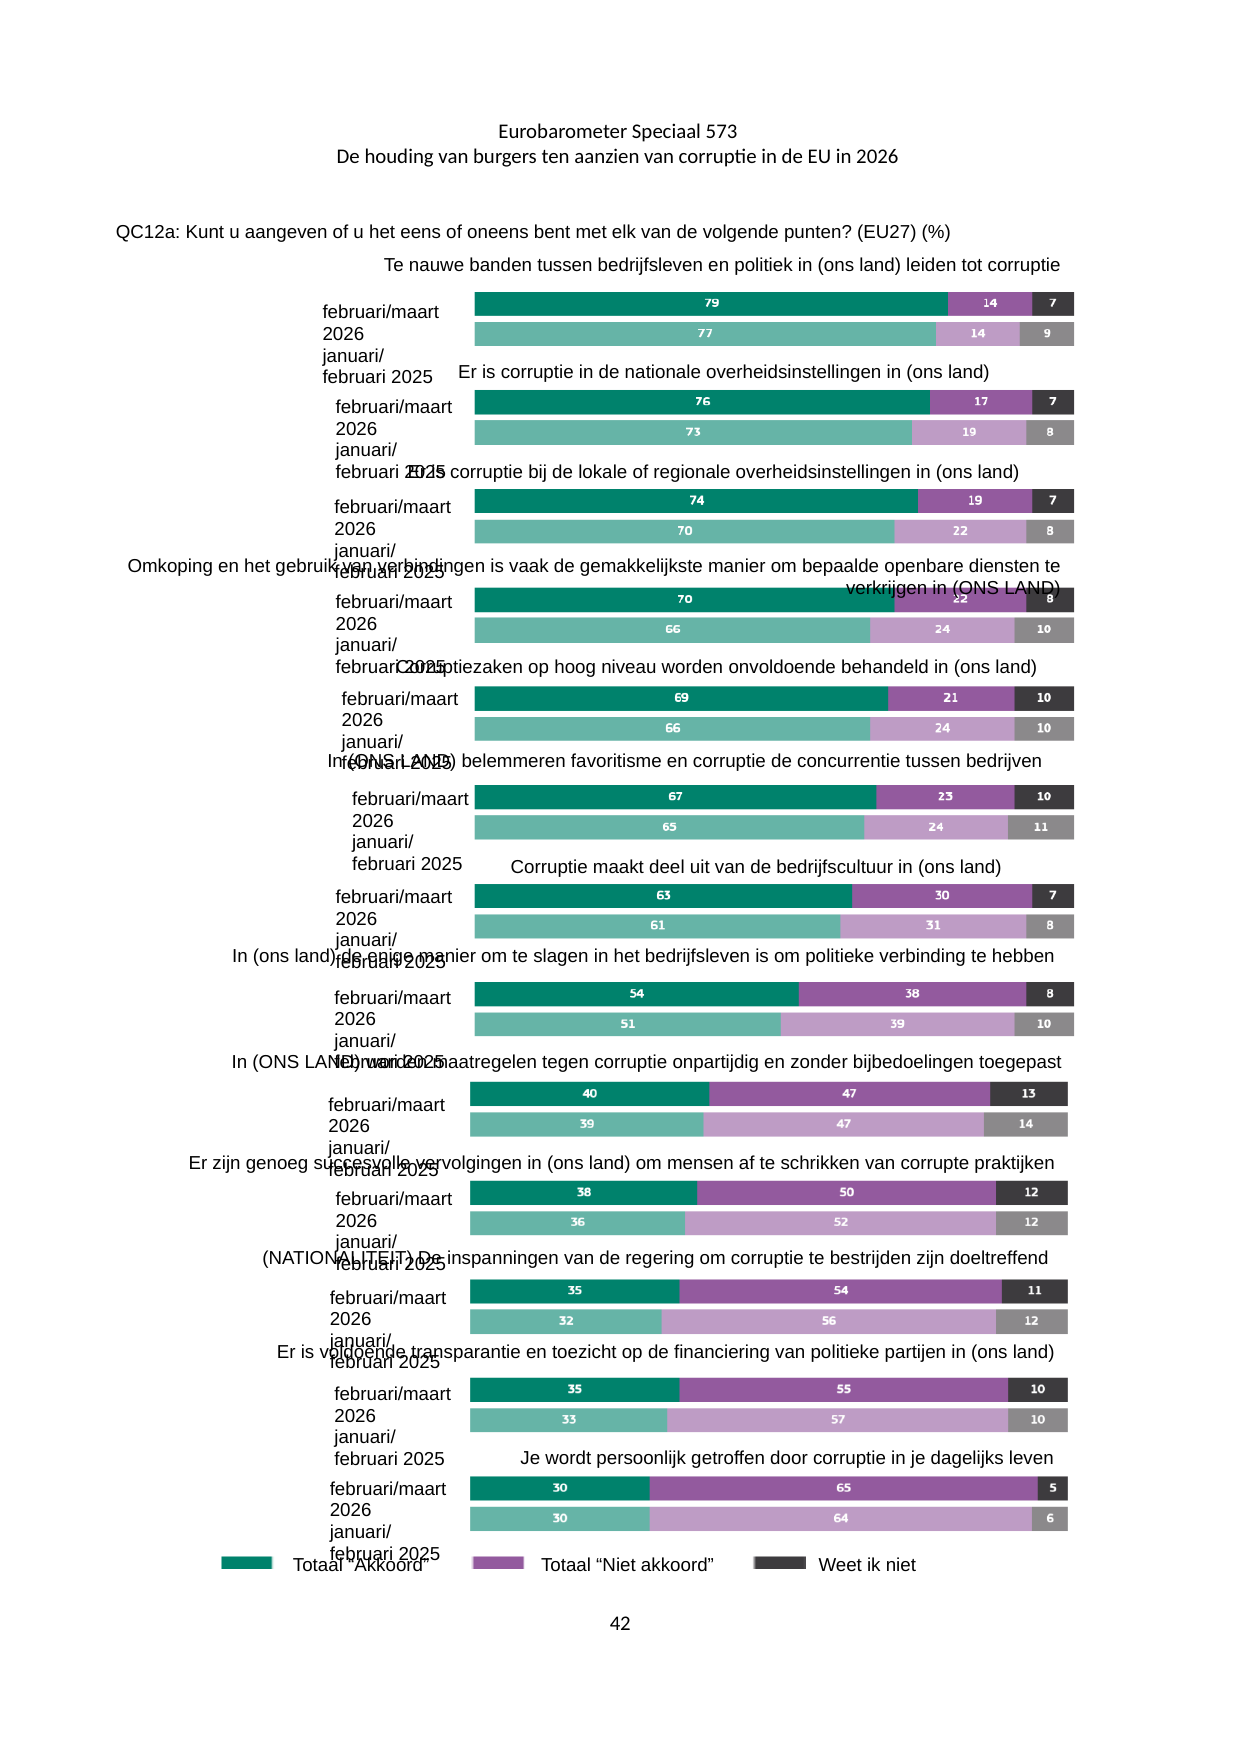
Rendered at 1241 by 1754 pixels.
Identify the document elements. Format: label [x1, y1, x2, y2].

picture [207, 1551, 339, 1569]
picture [605, 1561, 610, 1569]
picture [466, 1079, 1070, 1533]
picture [421, 1551, 806, 1569]
picture [337, 1551, 367, 1569]
picture [467, 284, 1078, 1050]
picture [410, 1551, 416, 1559]
picture [348, 1551, 353, 1559]
picture [379, 1551, 426, 1569]
picture [369, 1551, 379, 1569]
